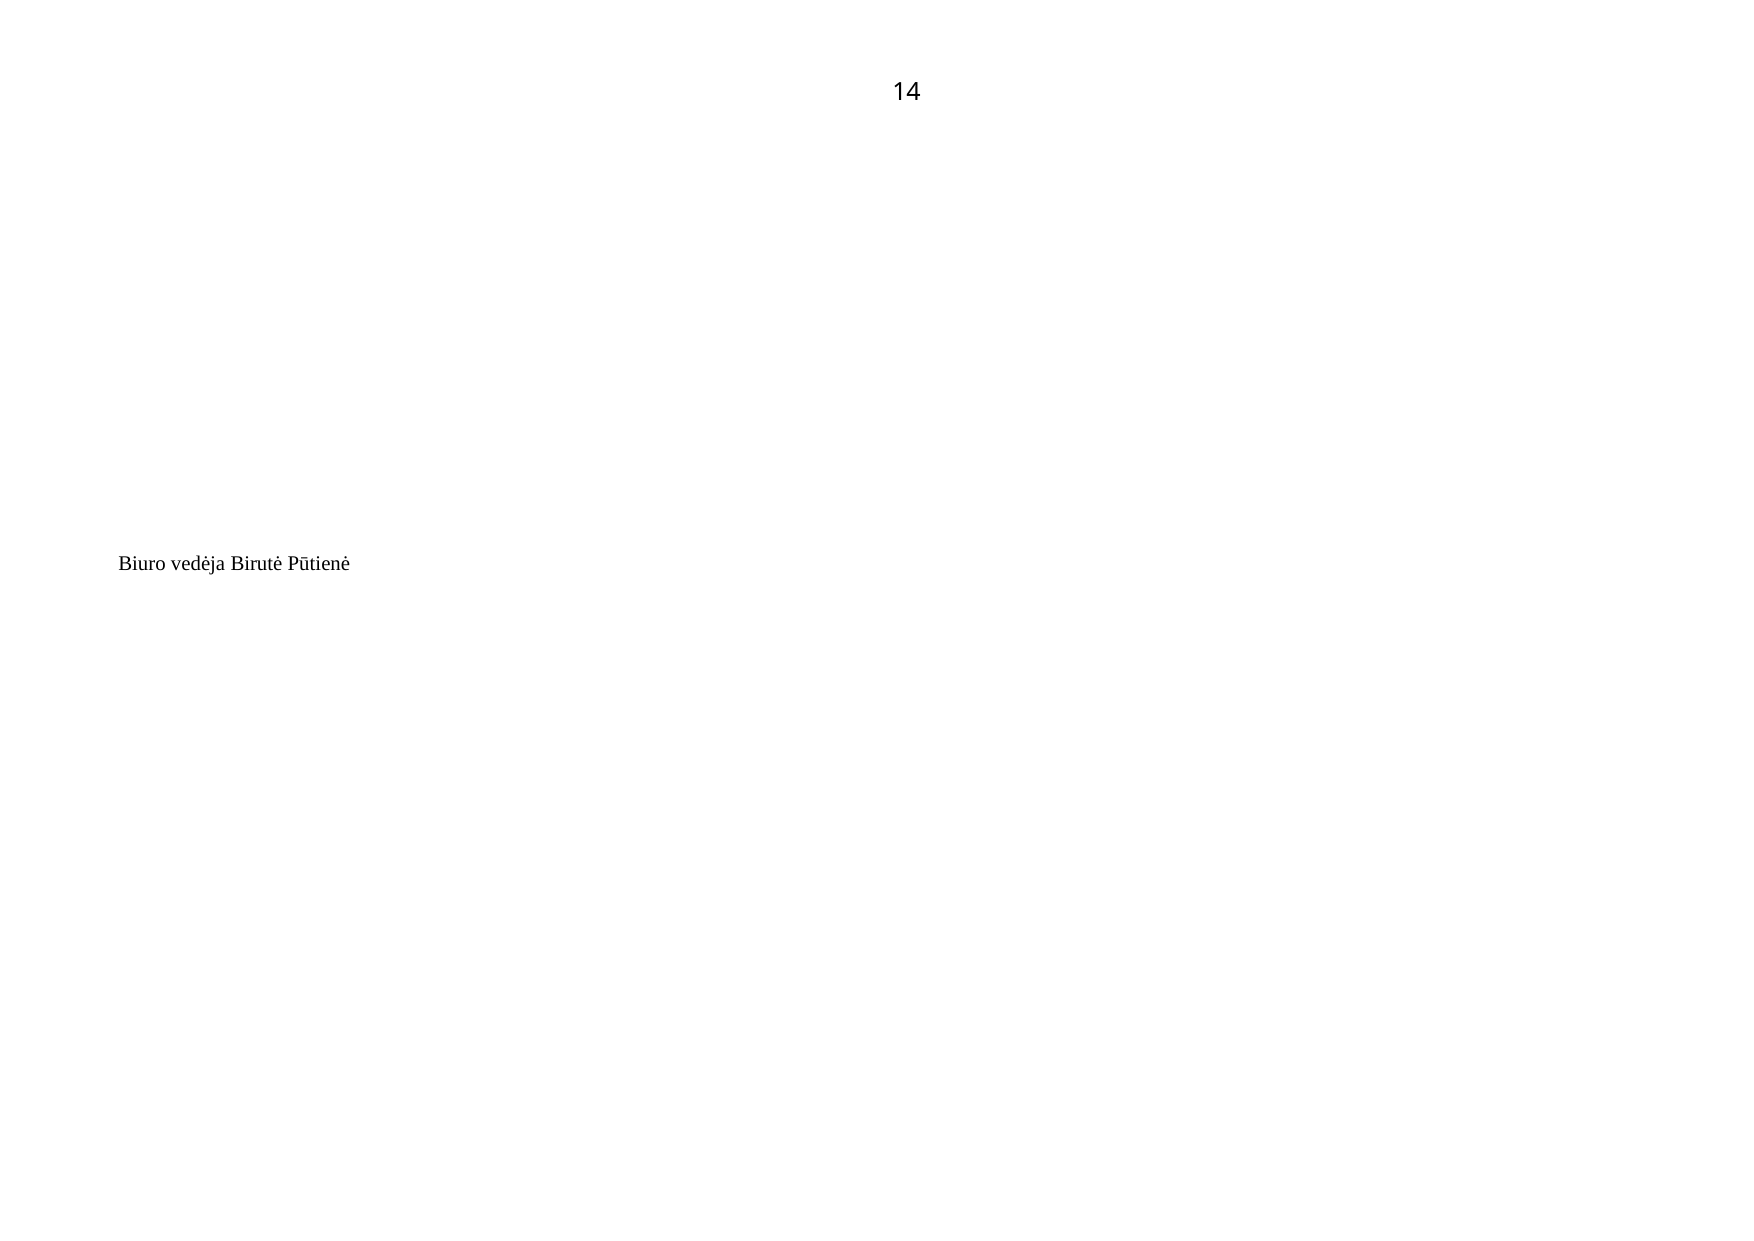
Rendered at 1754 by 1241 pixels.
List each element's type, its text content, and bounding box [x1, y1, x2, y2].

text Biuro vedėja Birutė Pūtienė [118, 551, 1695, 575]
